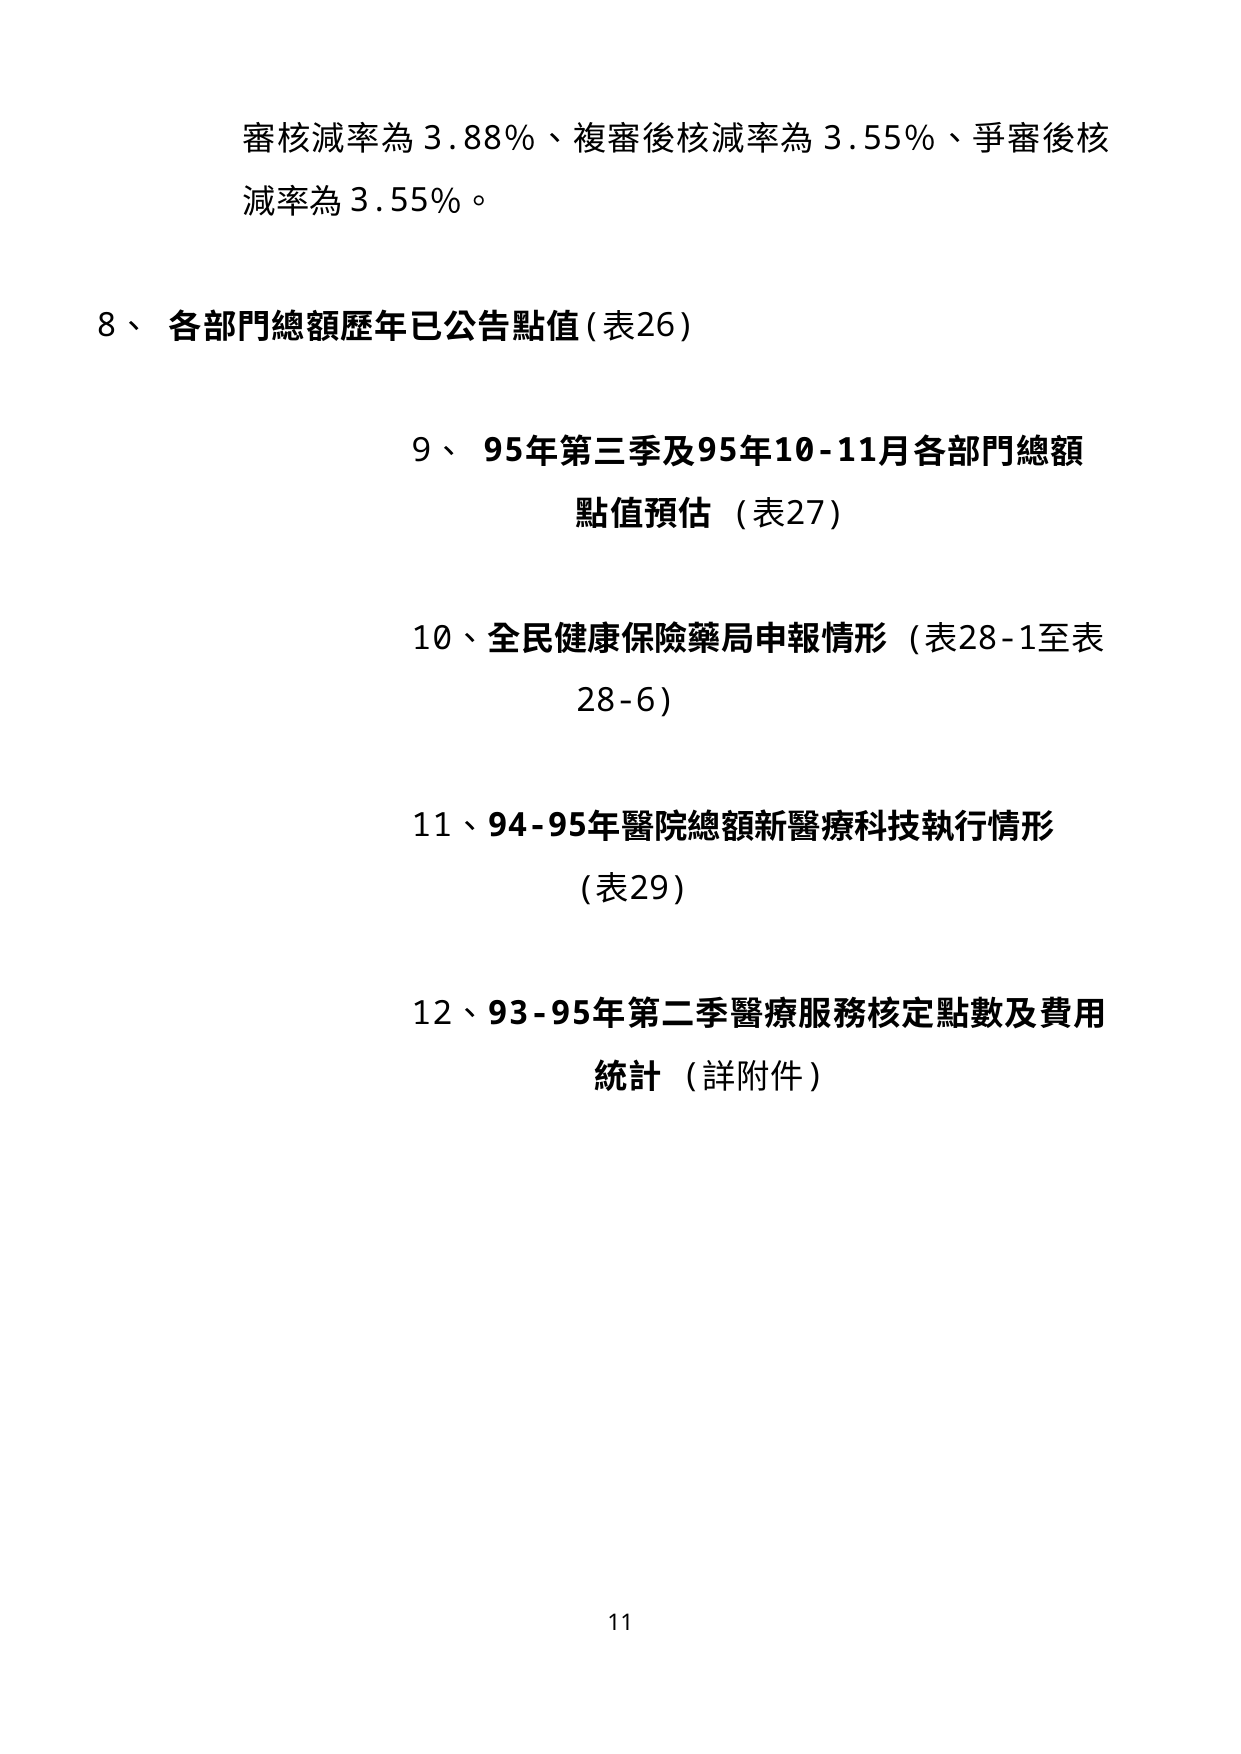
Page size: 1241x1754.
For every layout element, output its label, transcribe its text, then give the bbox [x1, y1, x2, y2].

list 各部門總額歷年已公告點值(表26) [96, 282, 1110, 344]
list 93-95年第二季醫療服務核定點數及費用統計 (詳附件) [411, 969, 1110, 1094]
list 全民健康保險藥局申報情形 (表28-1至表28-6) [411, 594, 1110, 719]
list 94-95年醫院總額新醫療科技執行情形 (表29) [411, 782, 1110, 907]
text 審核減率為3.88％、複審後核減率為3.55％、爭審後核減率為3.55％。 [239, 94, 1110, 219]
list 95年第三季及95年10-11月各部門總額點值預估 (表27) [411, 407, 1110, 532]
